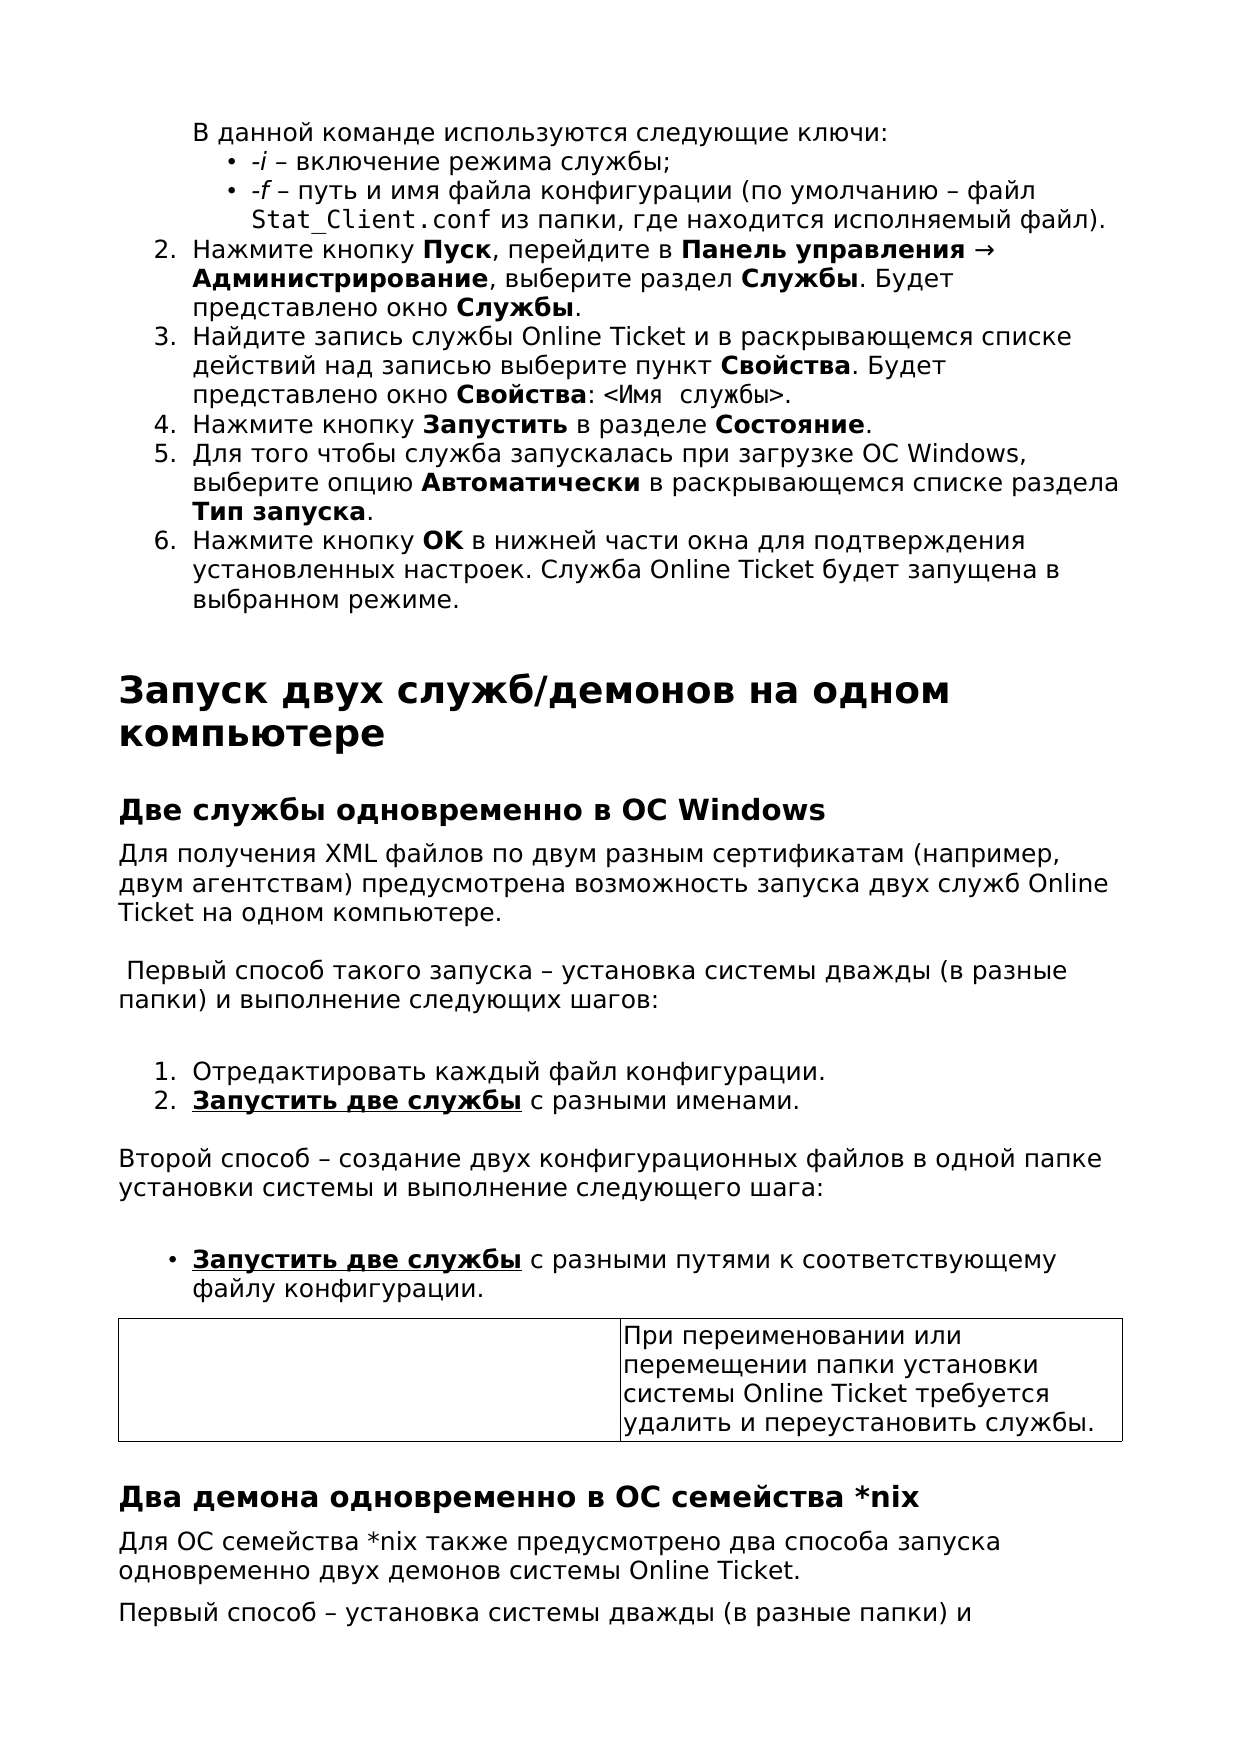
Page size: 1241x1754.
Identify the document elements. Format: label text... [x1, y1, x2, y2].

list В данной команде используются следующие ключи: [177, 118, 1122, 147]
subtitle Две службы одновременно в ОС Windows [118, 793, 1122, 827]
list Отредактировать каждый файл конфигурации. [177, 1057, 1122, 1086]
list Найдите запись службы Online Ticket и в раскрывающемся списке действий над записью выберите пункт Свойства. Будет представлено окно Свойства: <Имя службы>. [177, 322, 1122, 410]
table_header [119, 1319, 620, 1441]
text Второй способ – создание двух конфигурационных файлов в одной папке установки системы и выполнение следующего шага: [118, 1144, 1122, 1203]
text Для ОС семейства *nix также предусмотрено два способа запуска одновременно двух демонов системы Online Ticket. [118, 1527, 1122, 1585]
list -i – включение режима службы; [236, 147, 1122, 176]
subtitle Запуск двух служб/демонов на одном компьютере [118, 668, 1122, 756]
subtitle Два демона одновременно в ОС семейства *nix [118, 1480, 1122, 1514]
text Для получения XML файлов по двум разным сертификатам (например, двум агентствам) предусмотрена возможность запуска двух служб Online Ticket на одном компьютере. Первый способ такого запуска – установка системы дважды (в разные папки) и выполнение следующих шагов: [118, 840, 1122, 1015]
list Нажмите кнопку OK в нижней части окна для подтверждения установленных настроек. Служба Online Ticket будет запущена в выбранном режиме. [177, 526, 1122, 614]
text Первый способ – установка системы дважды (в разные папки) и [118, 1598, 1122, 1627]
list -f – путь и имя файла конфигурации (по умолчанию – файл Stat_Client.conf из папки, где находится исполняемый файл). [236, 176, 1122, 235]
table_header При переименовании или перемещении папки установки системы Online Ticket требуется удалить и переустановить службы. [621, 1319, 1122, 1441]
list Запустить две службы с разными путями к соответствующему файлу конфигурации. [177, 1245, 1122, 1303]
list Запустить две службы с разными именами. [177, 1086, 1122, 1115]
list Для того чтобы служба запускалась при загрузке ОС Windows, выберите опцию Автоматически в раскрывающемся списке раздела Тип запуска. [177, 439, 1122, 526]
list Нажмите кнопку Пуск, перейдите в Панель управления → Администрирование, выберите раздел Службы. Будет представлено окно Службы. [177, 235, 1122, 322]
list Нажмите кнопку Запустить в разделе Состояние. [177, 410, 1122, 439]
